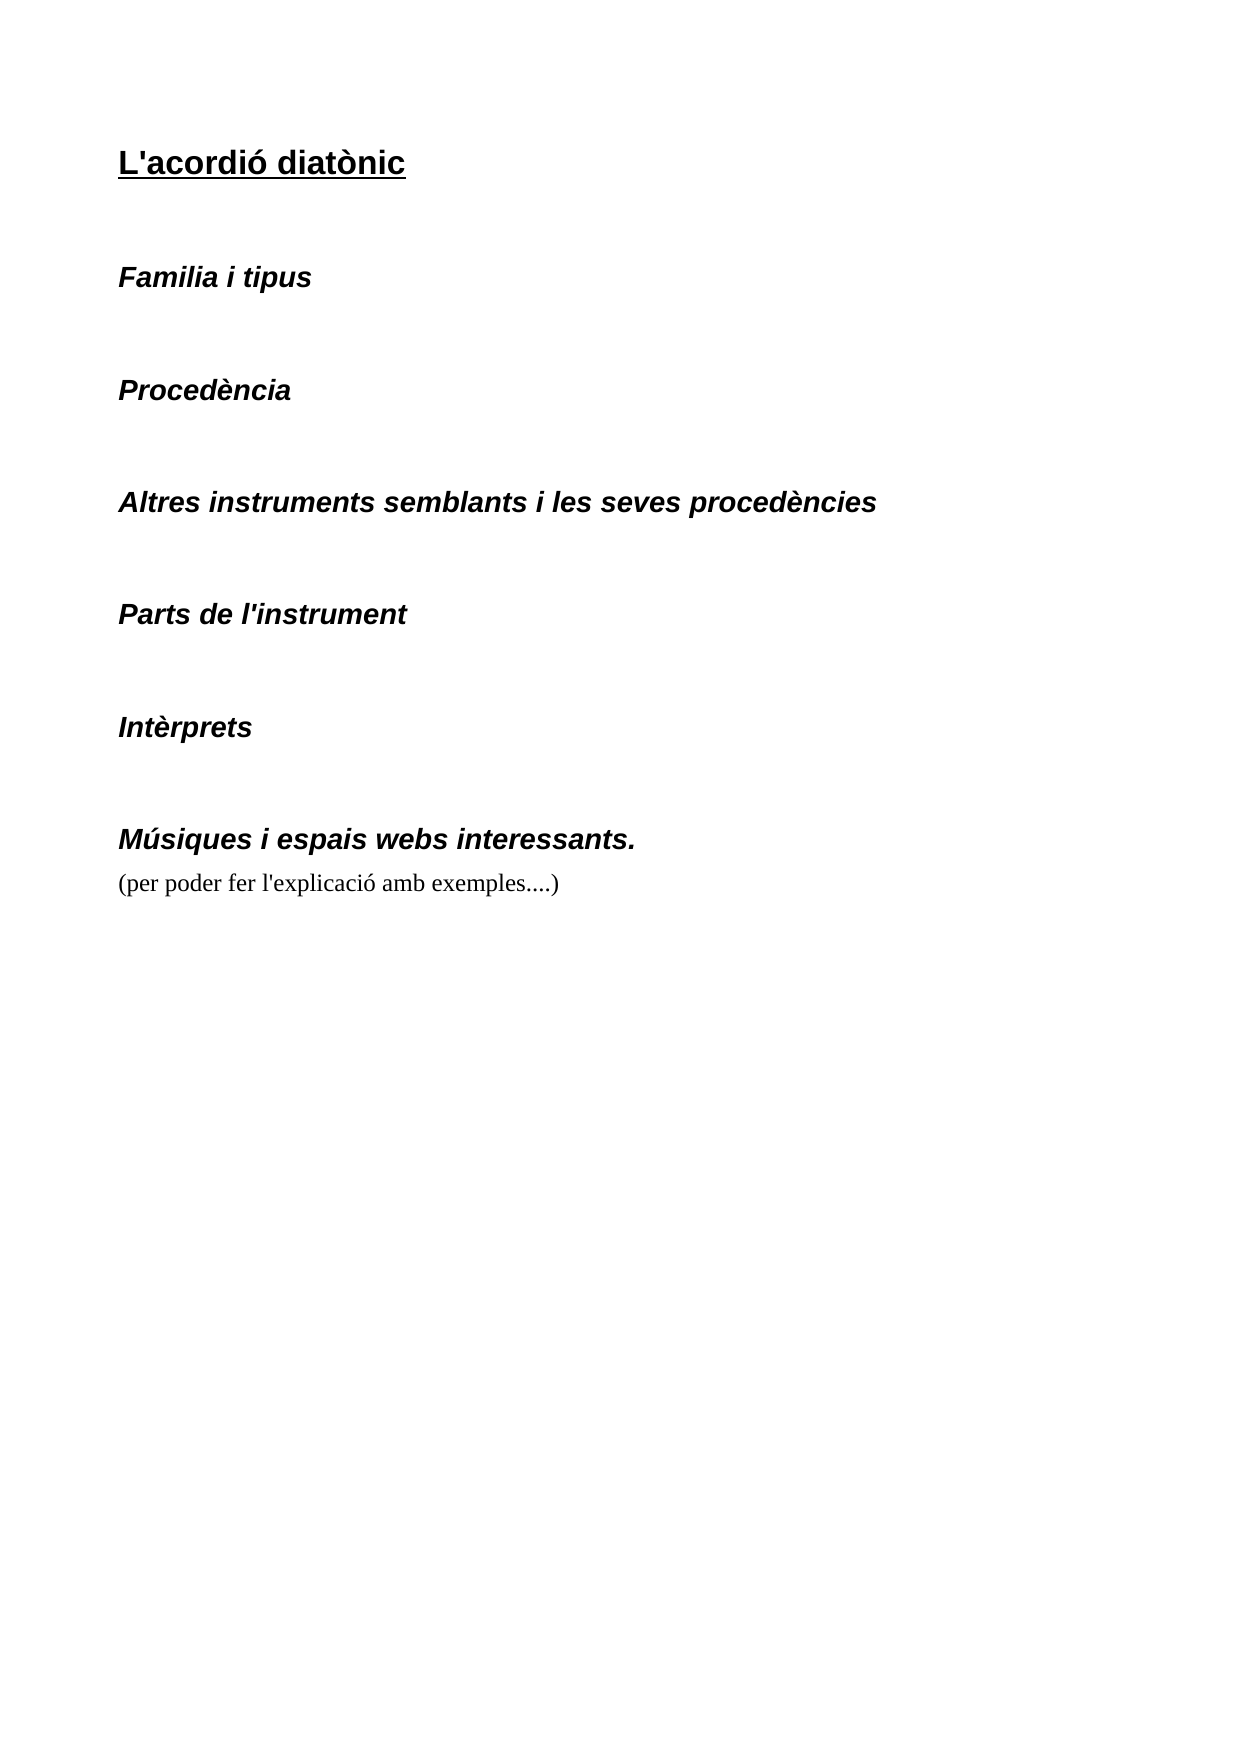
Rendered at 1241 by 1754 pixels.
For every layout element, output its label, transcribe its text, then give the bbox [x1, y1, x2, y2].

subtitle Músiques i espais webs interessants. [118, 822, 1122, 856]
subtitle Intèrprets [118, 710, 1122, 743]
subtitle L'acordió diatònic [118, 143, 1122, 182]
subtitle Familia i tipus [118, 261, 1122, 294]
subtitle Altres instruments semblants i les seves procedències [118, 485, 1122, 519]
text (per poder fer l'explicació amb exemples....) [118, 868, 1122, 897]
subtitle Procedència [118, 373, 1122, 406]
subtitle Parts de l'instrument [118, 597, 1122, 631]
